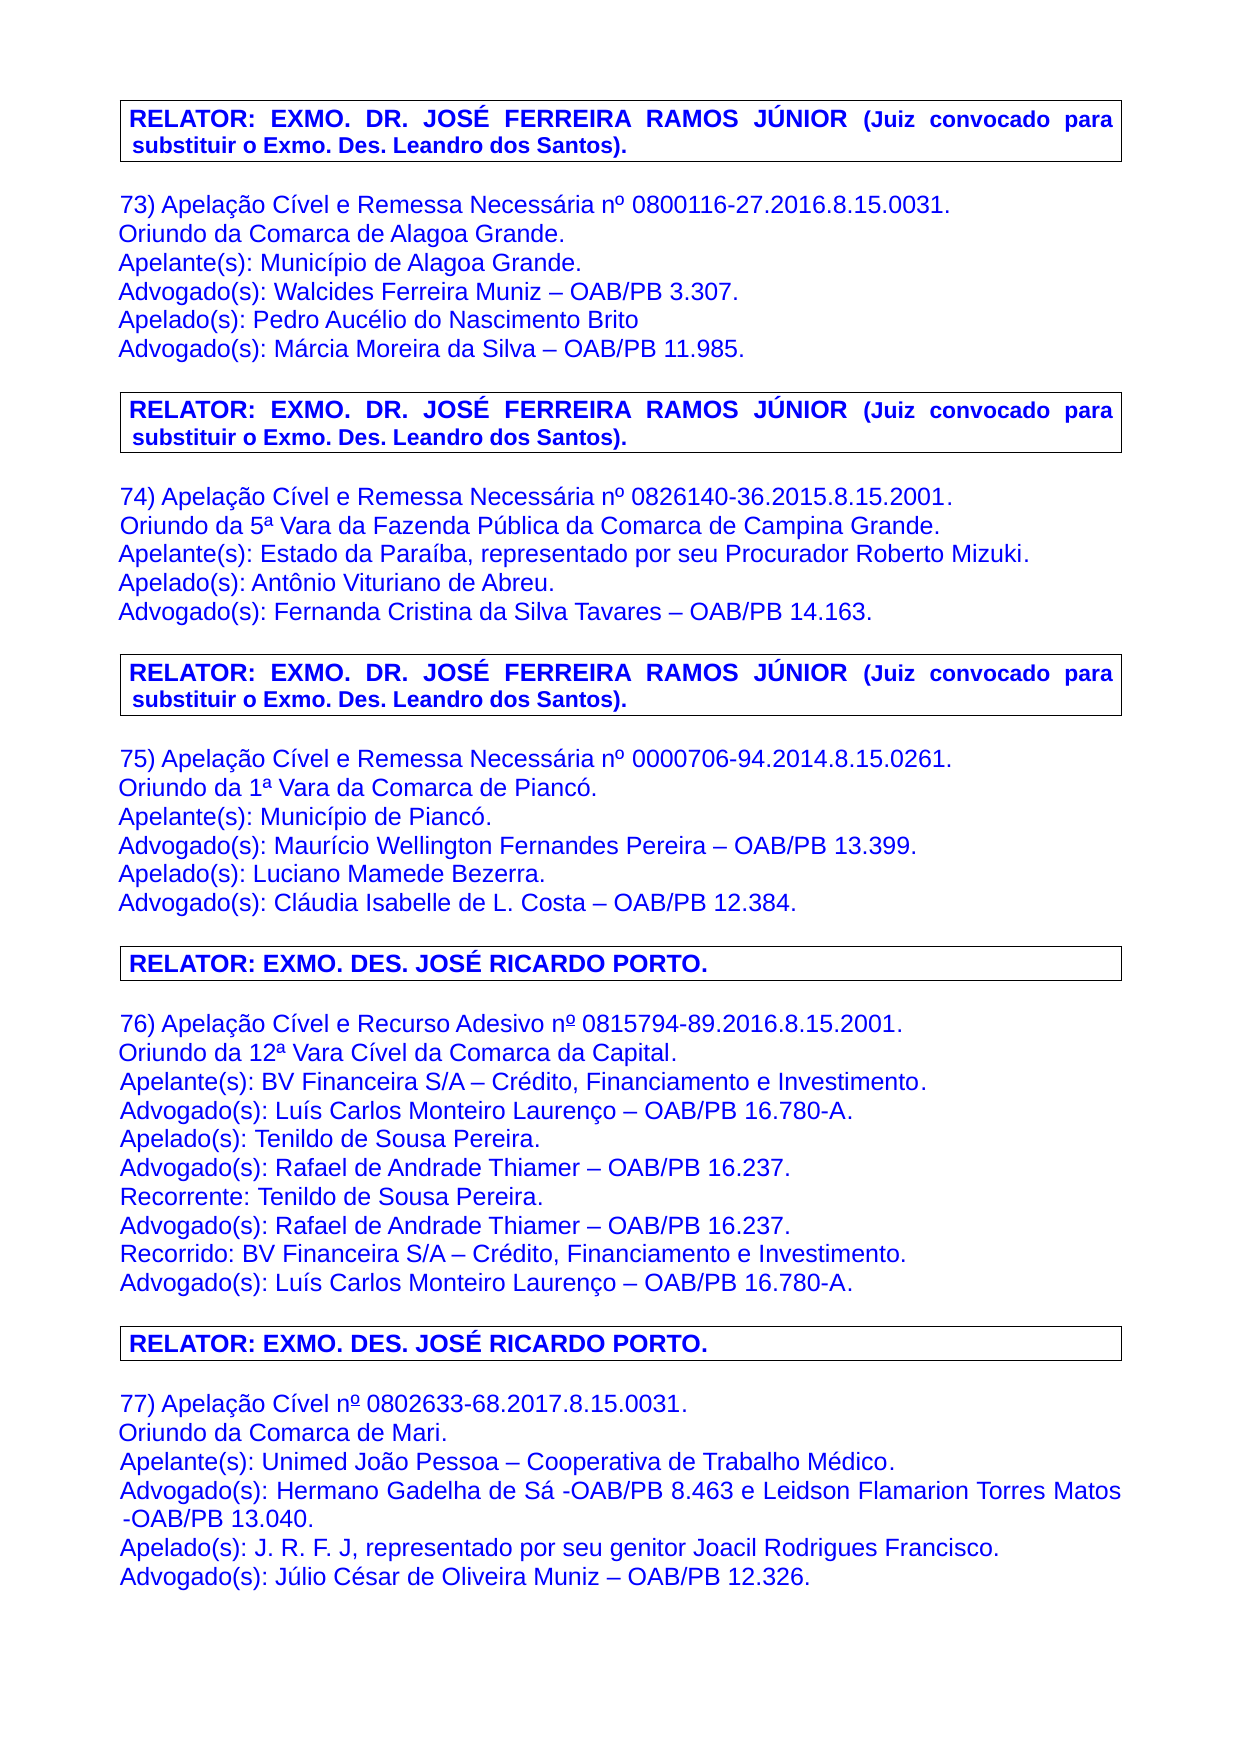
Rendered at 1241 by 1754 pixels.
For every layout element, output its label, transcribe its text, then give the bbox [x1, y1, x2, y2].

text Oriundo da Comarca de Alagoa Grande. [118, 219, 1122, 248]
text Apelado(s): Luciano Mamede Bezerra. [118, 859, 1122, 888]
text RELATOR: EXMO. DES. JOSÉ RICARDO PORTO. [121, 1327, 1121, 1360]
text Advogado(s): Luís Carlos Monteiro Laurenço – OAB/PB 16.780-A. [119, 1096, 1122, 1124]
text Apelado(s): Antônio Vituriano de Abreu. [118, 568, 1122, 597]
text Advogado(s): Walcides Ferreira Muniz – OAB/PB 3.307. [118, 277, 1122, 306]
text 74) Apelação Cível e Remessa Necessária nº 0826140-36.2015.8.15.2001. [119, 482, 1122, 511]
text Apelado(s): J. R. F. J, representado por seu genitor Joacil Rodrigues Francisco. [119, 1533, 1122, 1562]
text Advogado(s): Cláudia Isabelle de L. Costa – OAB/PB 12.384. [118, 888, 1122, 917]
text Oriundo da 12ª Vara Cível da Comarca da Capital. [118, 1038, 1122, 1067]
text RELATOR: EXMO. DR. JOSÉ FERREIRA RAMOS JÚNIOR (Juiz convocado para substituir o Exmo. Des. Leandro dos Santos). [121, 101, 1121, 161]
text RELATOR: EXMO. DR. JOSÉ FERREIRA RAMOS JÚNIOR (Juiz convocado para substituir o Exmo. Des. Leandro dos Santos). [121, 393, 1121, 452]
text Advogado(s): Fernanda Cristina da Silva Tavares – OAB/PB 14.163. [118, 597, 1122, 626]
text Advogado(s): Maurício Wellington Fernandes Pereira – OAB/PB 13.399. [118, 831, 1122, 859]
text Apelante(s): Município de Alagoa Grande. [118, 248, 1122, 277]
text Oriundo da Comarca de Mari. [118, 1418, 1122, 1447]
text Advogado(s): Rafael de Andrade Thiamer – OAB/PB 16.237. [119, 1153, 1122, 1182]
text Apelante(s): Unimed João Pessoa – Cooperativa de Trabalho Médico. [119, 1447, 1122, 1476]
text Apelado(s): Pedro Aucélio do Nascimento Brito [118, 306, 1122, 334]
text Apelado(s): Tenildo de Sousa Pereira. [119, 1124, 1122, 1153]
text 77) Apelação Cível nº 0802633-68.2017.8.15.0031. [119, 1389, 1122, 1418]
text Advogado(s): Luís Carlos Monteiro Laurenço – OAB/PB 16.780-A. [119, 1268, 1122, 1297]
text Apelante(s): BV Financeira S/A – Crédito, Financiamento e Investimento. [119, 1067, 1122, 1096]
text Oriundo da 5ª Vara da Fazenda Pública da Comarca de Campina Grande. [119, 511, 1122, 539]
text Recorrente: Tenildo de Sousa Pereira. [119, 1182, 1122, 1211]
text Oriundo da 1ª Vara da Comarca de Piancó. [118, 773, 1122, 802]
text Apelante(s): Estado da Paraíba, representado por seu Procurador Roberto Mizuki. [118, 539, 1122, 568]
text 75) Apelação Cível e Remessa Necessária nº 0000706-94.2014.8.15.0261. [119, 744, 1122, 773]
text Advogado(s): Hermano Gadelha de Sá -OAB/PB 8.463 e Leidson Flamarion Torres Matos -OAB/PB 13.040. [119, 1476, 1122, 1533]
text Advogado(s): Márcia Moreira da Silva – OAB/PB 11.985. [118, 334, 1122, 363]
text Recorrido: BV Financeira S/A – Crédito, Financiamento e Investimento. [119, 1239, 1122, 1268]
text Advogado(s): Rafael de Andrade Thiamer – OAB/PB 16.237. [119, 1211, 1122, 1239]
text 76) Apelação Cível e Recurso Adesivo nº 0815794-89.2016.8.15.2001. [119, 1009, 1122, 1038]
text RELATOR: EXMO. DR. JOSÉ FERREIRA RAMOS JÚNIOR (Juiz convocado para substituir o Exmo. Des. Leandro dos Santos). [121, 655, 1121, 715]
text RELATOR: EXMO. DES. JOSÉ RICARDO PORTO. [121, 947, 1121, 980]
text Advogado(s): Júlio César de Oliveira Muniz – OAB/PB 12.326. [119, 1562, 1122, 1591]
text Apelante(s): Município de Piancó. [118, 802, 1122, 831]
text 73) Apelação Cível e Remessa Necessária nº 0800116-27.2016.8.15.0031. [119, 191, 1122, 219]
